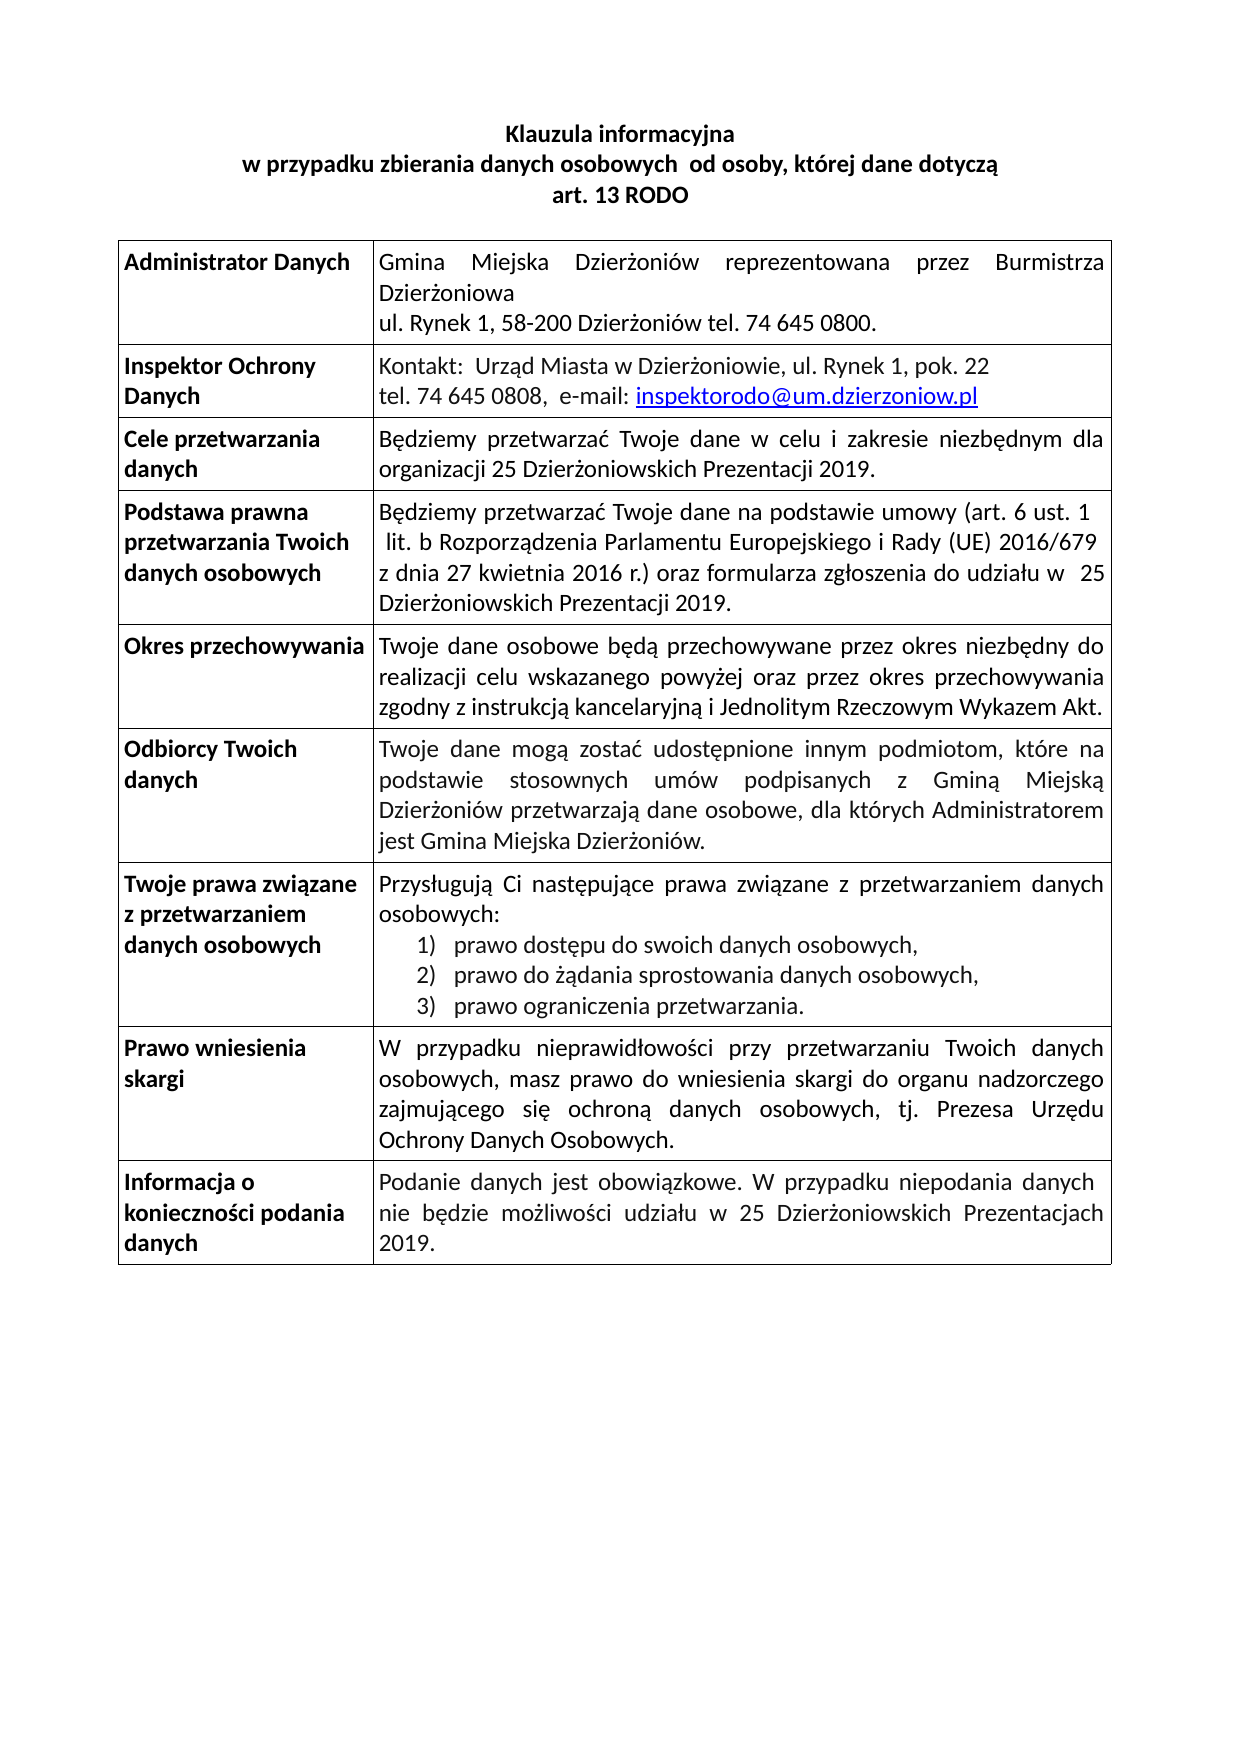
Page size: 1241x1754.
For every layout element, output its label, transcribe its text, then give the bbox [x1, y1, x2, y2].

table_cell Okres przechowywania [119, 625, 373, 727]
table_cell Będziemy przetwarzać Twoje dane na podstawie umowy (art. 6 ust. 1 lit. b Rozporządzenia Parlamentu Europejskiego i Rady (UE) 2016/679 z dnia 27 kwietnia 2016 r.) oraz formularza zgłoszenia do udziału w 25 Dzierżoniowskich Prezentacji 2019. [374, 491, 1111, 624]
table_cell W przypadku nieprawidłowości przy przetwarzaniu Twoich danych osobowych, masz prawo do wniesienia skargi do organu nadzorczego zajmującego się ochroną danych osobowych, tj. Prezesa Urzędu Ochrony Danych Osobowych. [374, 1027, 1111, 1160]
table_cell Kontakt: Urząd Miasta w Dzierżoniowie, ul. Rynek 1, pok. 22 tel. 74 645 0808, e-mail: inspektorodo@um.dzierzoniow.pl [374, 345, 1111, 417]
table_cell Twoje dane osobowe będą przechowywane przez okres niezbędny do realizacji celu wskazanego powyżej oraz przez okres przechowywania zgodny z instrukcją kancelaryjną i Jednolitym Rzeczowym Wykazem Akt. [374, 625, 1111, 727]
table_cell Inspektor Ochrony Danych [119, 345, 373, 417]
table_cell Twoje dane mogą zostać udostępnione innym podmiotom, które na podstawie stosownych umów podpisanych z Gminą Miejską Dzierżoniów przetwarzają dane osobowe, dla których Administratorem jest Gmina Miejska Dzierżoniów. [374, 729, 1111, 861]
table_cell Cele przetwarzania danych [119, 418, 373, 490]
text w przypadku zbierania danych osobowych od osoby, której dane dotyczą [118, 149, 1122, 179]
table_cell Odbiorcy Twoich danych [119, 729, 373, 861]
table_cell Informacja o konieczności podania danych [119, 1161, 373, 1264]
table_header Gmina Miejska Dzierżoniów reprezentowana przez Burmistrza Dzierżoniowa ul. Rynek 1, 58-200 Dzierżoniów tel. 74 645 0800. [374, 241, 1111, 344]
text Klauzula informacyjna [118, 118, 1122, 149]
table_cell Twoje prawa związane z przetwarzaniem danych osobowych [119, 863, 373, 1026]
table_cell Podanie danych jest obowiązkowe. W przypadku niepodania danych nie będzie możliwości udziału w 25 Dzierżoniowskich Prezentacjach 2019. [374, 1161, 1111, 1264]
table_cell Prawo wniesienia skargi [119, 1027, 373, 1160]
table_cell Będziemy przetwarzać Twoje dane w celu i zakresie niezbędnym dla organizacji 25 Dzierżoniowskich Prezentacji 2019. [374, 418, 1111, 490]
table_header Administrator Danych [119, 241, 373, 344]
text art. 13 RODO [118, 179, 1122, 210]
table_cell Przysługują Ci następujące prawa związane z przetwarzaniem danych osobowych: prawo dostępu do swoich danych osobowych, prawo do żądania sprostowania danych osobowych, prawo ograniczenia przetwarzania. [374, 863, 1111, 1026]
table_cell Podstawa prawna przetwarzania Twoich danych osobowych [119, 491, 373, 624]
